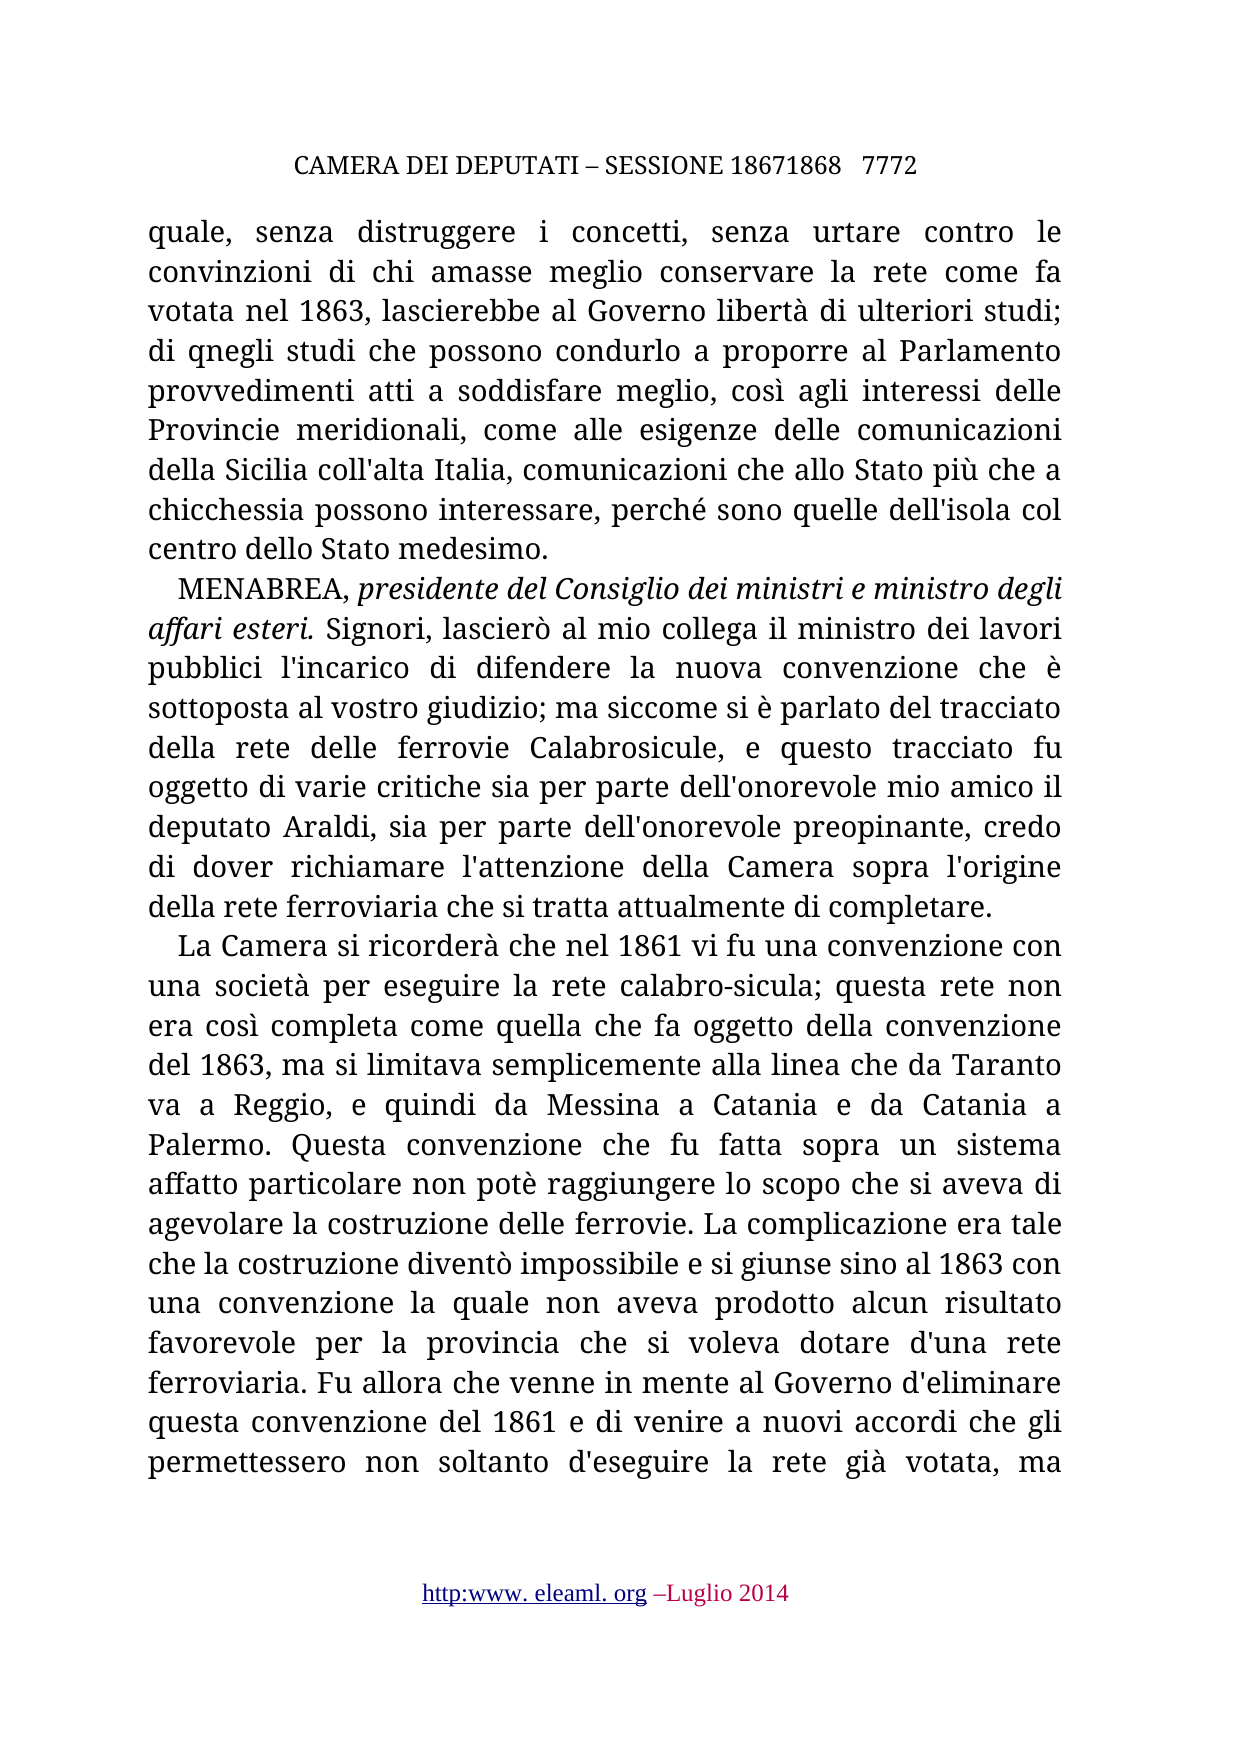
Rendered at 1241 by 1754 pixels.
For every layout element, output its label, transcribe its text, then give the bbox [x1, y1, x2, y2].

text MENABREA, presidente del Consiglio dei ministri e ministro degli affari esteri. Signori, lascierò al mio collega il ministro dei lavori pubblici l'incarico di difendere la nuova convenzione che è sottoposta al vostro giudizio; ma siccome si è parlato del tracciato della rete delle ferrovie Calabrosicule, e questo tracciato fu oggetto di varie critiche sia per parte dell'onorevole mio amico il deputato Araldi, sia per parte dell'onorevole preopinante, credo di dover richiamare l'attenzione della Camera sopra l'origine della rete ferroviaria che si tratta attualmente di completare. [148, 568, 1063, 926]
text quale, senza distruggere i concetti, senza urtare contro le convinzioni di chi amasse meglio conservare la rete come fa votata nel 1863, lascierebbe al Governo libertà di ulteriori studi; di qnegli studi che possono condurlo a proporre al Parlamento provvedimenti atti a soddisfare meglio, così agli interessi delle Provincie meridionali, come alle esigenze delle comunicazioni della Sicilia coll'alta Italia, comunicazioni che allo Stato più che a chicchessia possono interessare, perché sono quelle dell'isola col centro dello Stato medesimo. [148, 211, 1063, 568]
text La Camera si ricorderà che nel 1861 vi fu una convenzione con una società per eseguire la rete calabro-sicula; questa rete non era così completa come quella che fa oggetto della convenzione del 1863, ma si limitava semplicemente alla linea che da Taranto va a Reggio, e quindi da Messina a Catania e da Catania a Palermo. Questa convenzione che fu fatta sopra un sistema affatto particolare non potè raggiungere lo scopo che si aveva di agevolare la costruzione delle ferrovie. La complicazione era tale che la costruzione diventò impossibile e si giunse sino al 1863 con una convenzione la quale non aveva prodotto alcun risultato favorevole per la provincia che si voleva dotare d'una rete ferroviaria. Fu allora che venne in mente al Governo d'eliminare questa convenzione del 1861 e di venire a nuovi accordi che gli permettessero non soltanto d'eseguire la rete già votata, ma [148, 926, 1063, 1481]
